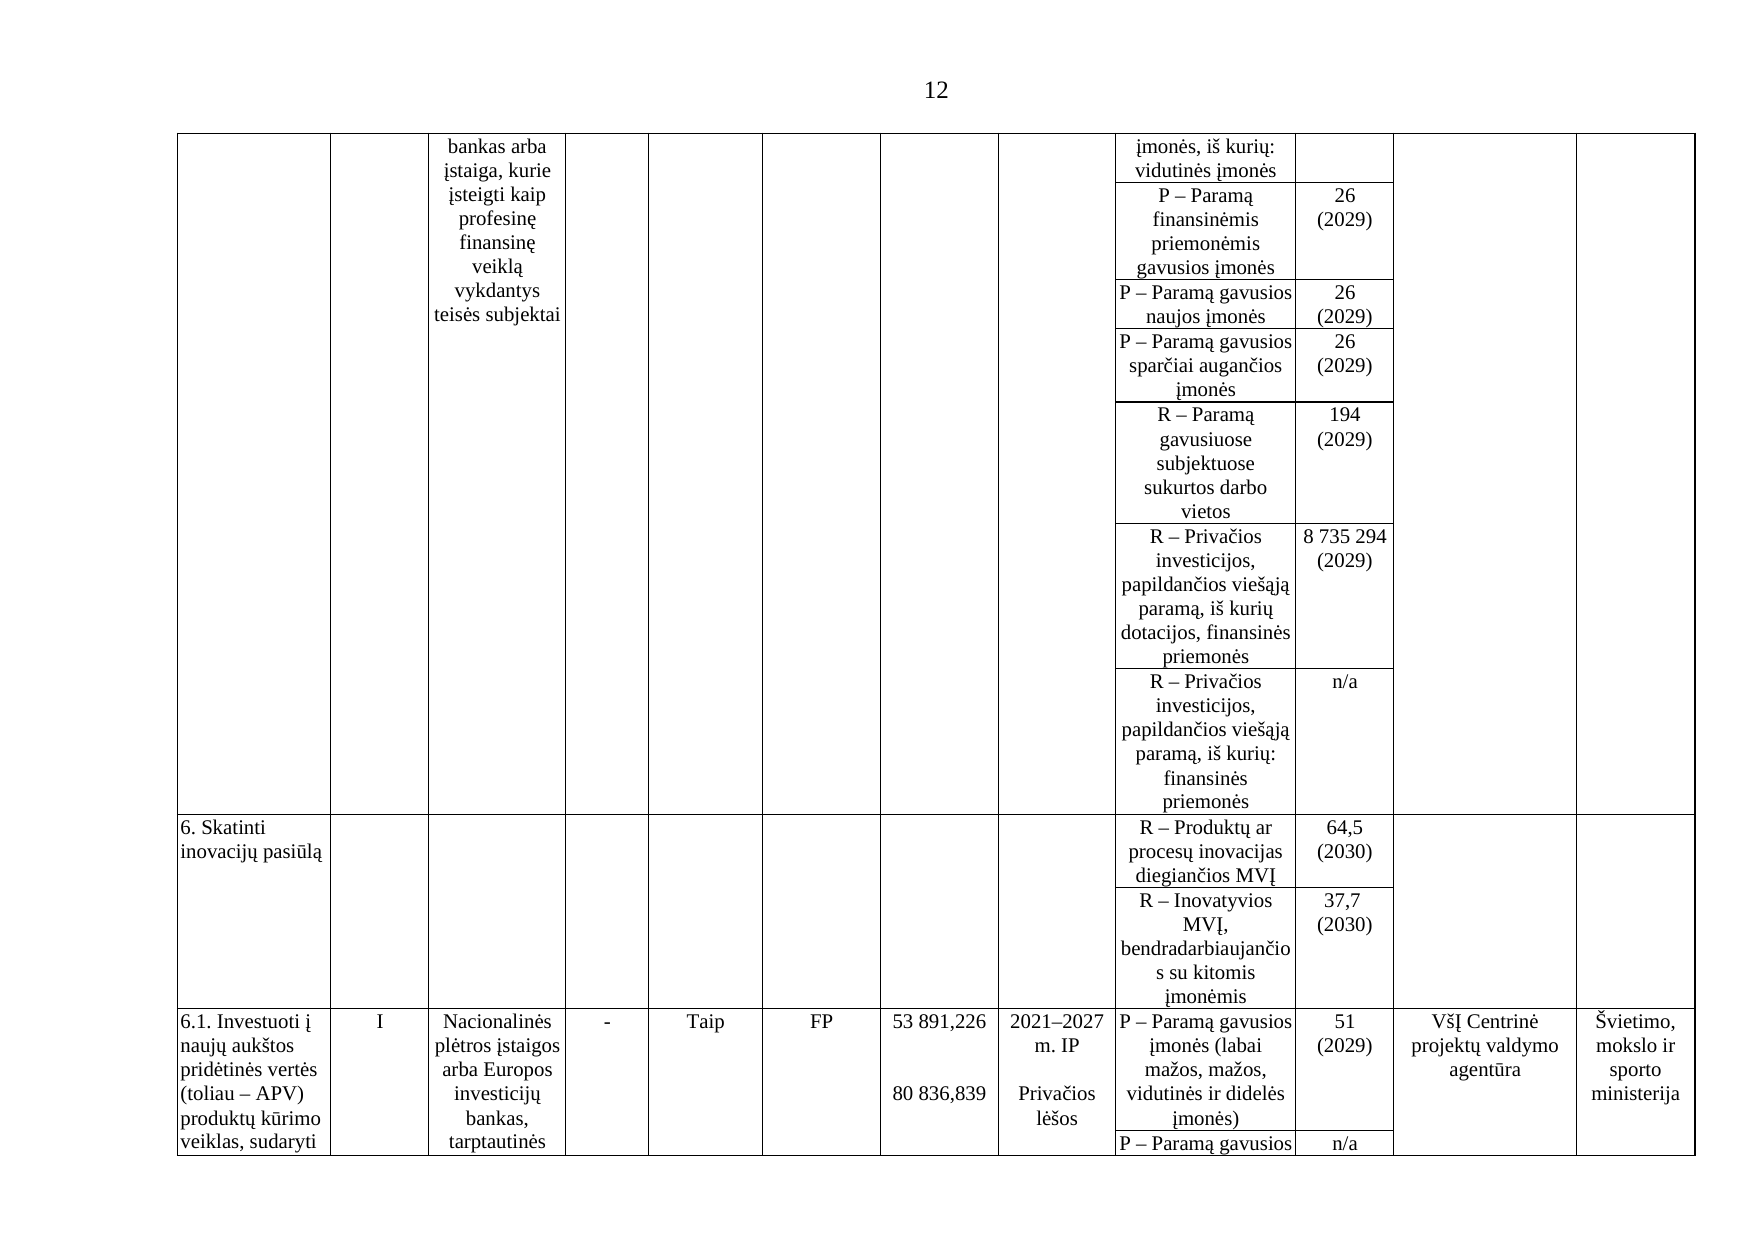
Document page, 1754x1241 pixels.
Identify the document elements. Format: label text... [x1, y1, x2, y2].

table_cell - [566, 1009, 648, 1154]
table_cell 26 (2029) [1296, 329, 1393, 401]
table_cell [763, 815, 880, 1008]
table_cell P – Paramą gavusios sparčiai augančios įmonės [1116, 329, 1295, 401]
table_cell 8 735 294 (2029) [1296, 524, 1393, 668]
table_cell n/a [1296, 1131, 1393, 1154]
table_cell 26 (2029) [1296, 280, 1393, 328]
table_cell [566, 815, 648, 1008]
table_cell R – Privačios investicijos, papildančios viešąją paramą, iš kurių dotacijos, finansinės priemonės [1116, 524, 1295, 668]
table_cell - [566, 134, 648, 813]
table_cell [331, 134, 428, 813]
table_cell 6.1. Investuoti į naujų aukštos pridėtinės vertės (toliau – APV) produktų kūrimo veiklas, sudaryti [178, 1009, 330, 1154]
table_cell 26 (2029) [1296, 183, 1393, 279]
table_cell [1296, 134, 1393, 182]
table_cell Taip [649, 1009, 762, 1154]
table_cell įmonės, iš kurių: vidutinės įmonės [1116, 134, 1295, 182]
table_cell P – Paramą finansinėmis priemonėmis gavusios įmonės [1116, 183, 1295, 279]
table_cell 64,5 (2030) [1296, 815, 1393, 887]
table_cell Švietimo, mokslo ir sporto ministerija [1577, 1009, 1694, 1154]
table_cell 37,7 (2030) [1296, 888, 1393, 1008]
table_cell [999, 134, 1115, 813]
table_cell R – Inovatyvios MVĮ, bendradarbiaujančios su kitomis įmonėmis [1116, 888, 1295, 1008]
table_cell R – Produktų ar procesų inovacijas diegiančios MVĮ [1116, 815, 1295, 887]
table_cell P – Paramą gavusios [1116, 1131, 1295, 1154]
table_cell R – Privačios investicijos, papildančios viešąją paramą, iš kurių: finansinės priemonės [1116, 669, 1295, 813]
table_cell 2021–2027 m. IP Privačios lėšos [999, 1009, 1115, 1154]
table_cell R – Paramą gavusiuose subjektuose sukurtos darbo vietos [1116, 403, 1295, 523]
table_cell FP [763, 1009, 880, 1154]
table_cell VšĮ Centrinė projektų valdymo agentūra [1394, 1009, 1576, 1154]
table_cell [1394, 134, 1576, 813]
table_cell n/a [1296, 669, 1393, 813]
table_cell [881, 134, 998, 813]
table_cell P – Paramą gavusios įmonės (labai mažos, mažos, vidutinės ir didelės įmonės) [1116, 1009, 1295, 1129]
table_cell 194 (2029) [1296, 403, 1393, 523]
table_cell [1577, 134, 1694, 813]
table_cell Nacionalinės plėtros įstaigos arba Europos investicijų bankas, tarptautinės [429, 1009, 565, 1154]
table_cell [881, 815, 998, 1008]
table_cell bankas arba įstaiga, kurie įsteigti kaip profesinę finansinę veiklą vykdantys teisės subjektai [429, 134, 565, 813]
table_cell 6. Skatinti inovacijų pasiūlą [178, 815, 330, 1008]
table_cell [331, 815, 428, 1008]
table_cell [178, 134, 330, 813]
table_cell P – Paramą gavusios naujos įmonės [1116, 280, 1295, 328]
table_cell [649, 134, 762, 813]
table_cell [429, 815, 565, 1008]
table_cell [649, 815, 762, 1008]
table_cell [1577, 815, 1694, 1008]
table_cell [1394, 815, 1576, 1008]
table_cell [999, 815, 1115, 1008]
table_cell 53 891,226 80 836,839 [881, 1009, 998, 1154]
table_cell [763, 134, 880, 813]
table_cell 51 (2029) [1296, 1009, 1393, 1129]
table_cell I [331, 1009, 428, 1154]
